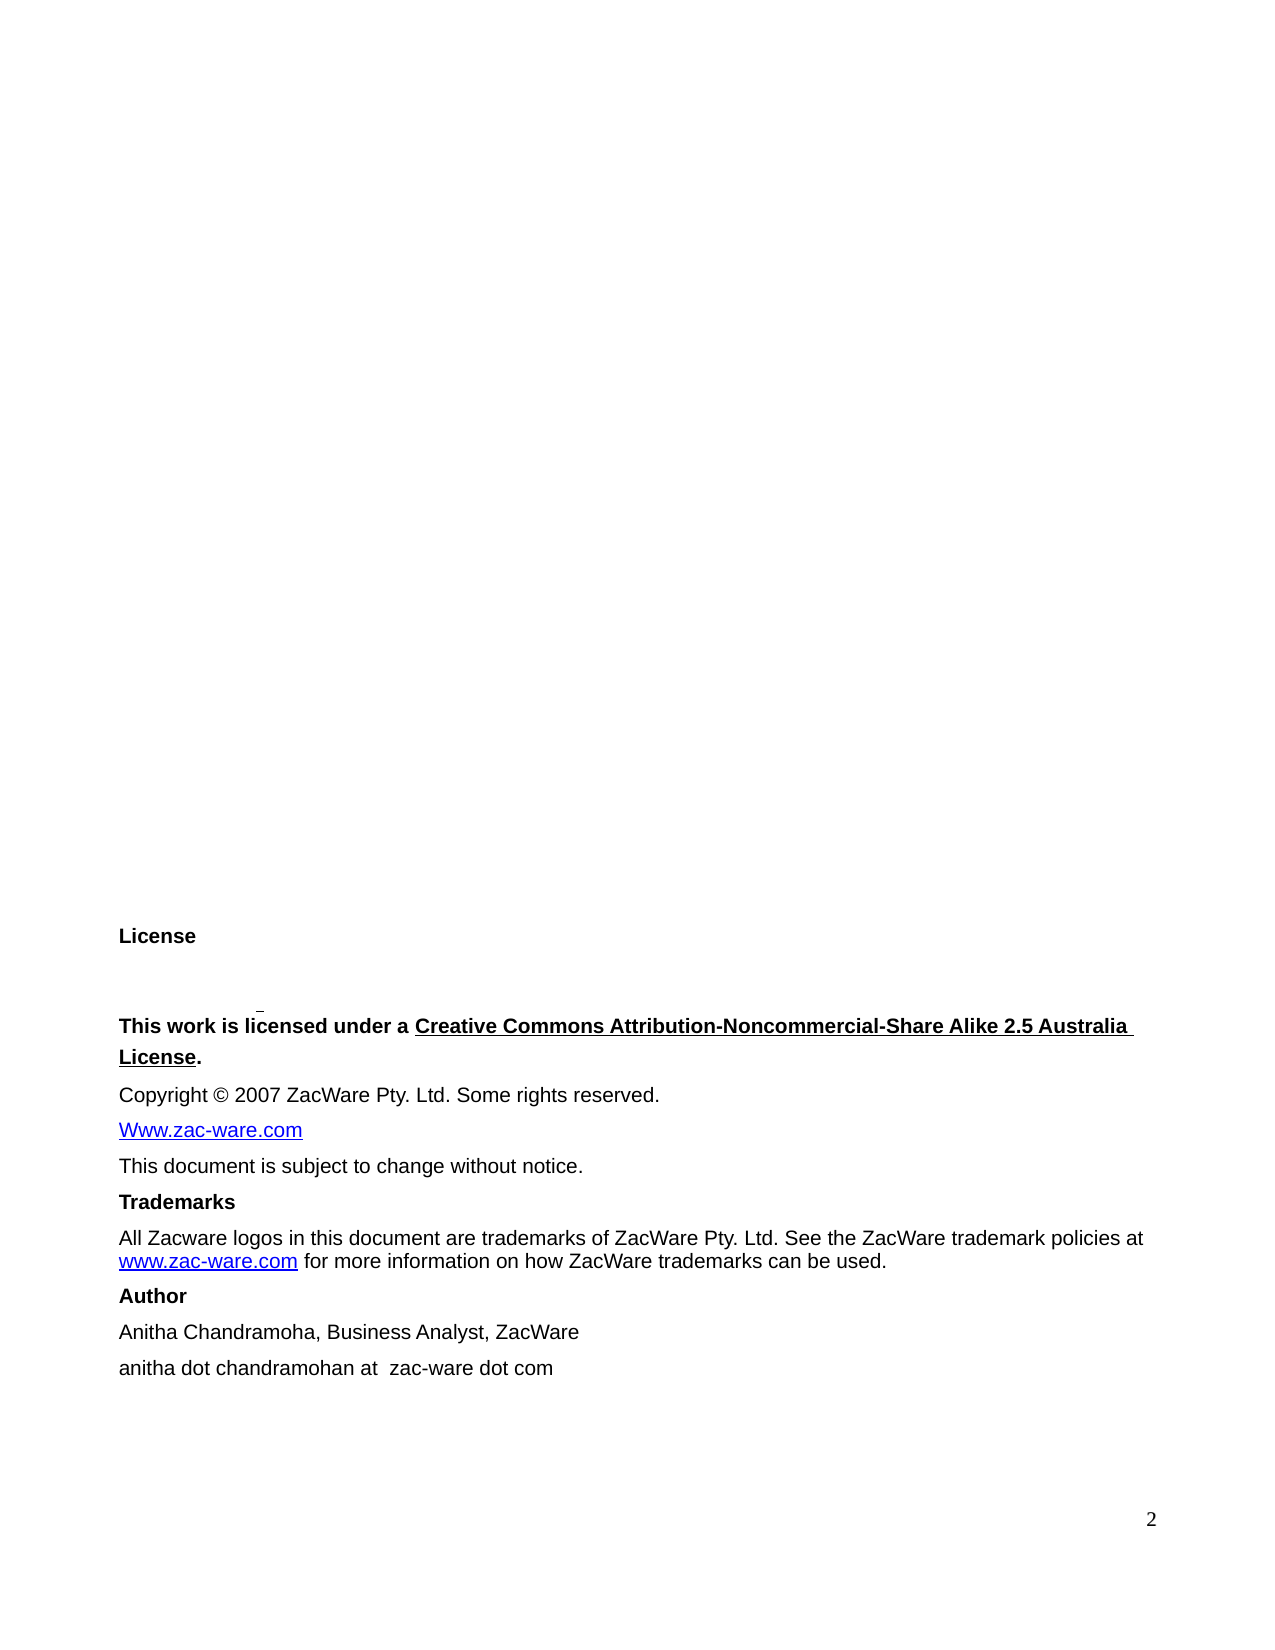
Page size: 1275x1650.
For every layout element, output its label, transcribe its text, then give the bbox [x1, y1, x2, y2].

text Anitha Chandramoha, Business Analyst, ZacWare [118, 1321, 1156, 1344]
text Trademarks [118, 1190, 1156, 1213]
text This document is subject to change without notice. [118, 1154, 1156, 1178]
text Author [118, 1285, 1156, 1308]
text License [118, 925, 1156, 948]
text Www.zac-ware.com [118, 1119, 1156, 1142]
text All Zacware logos in this document are trademarks of ZacWare Pty. Ltd. See the ZacWare trademark policies at www.zac-ware.com for more information on how ZacWare trademarks can be used. [118, 1226, 1156, 1272]
text This work is licensed under a Creative Commons Attribution-Noncommercial-Share Alike 2.5 Australia License. [118, 961, 1156, 1071]
text anitha dot chandramohan at zac-ware dot com [118, 1356, 1156, 1380]
text Copyright © 2007 ZacWare Pty. Ltd. Some rights reserved. [118, 1083, 1156, 1106]
